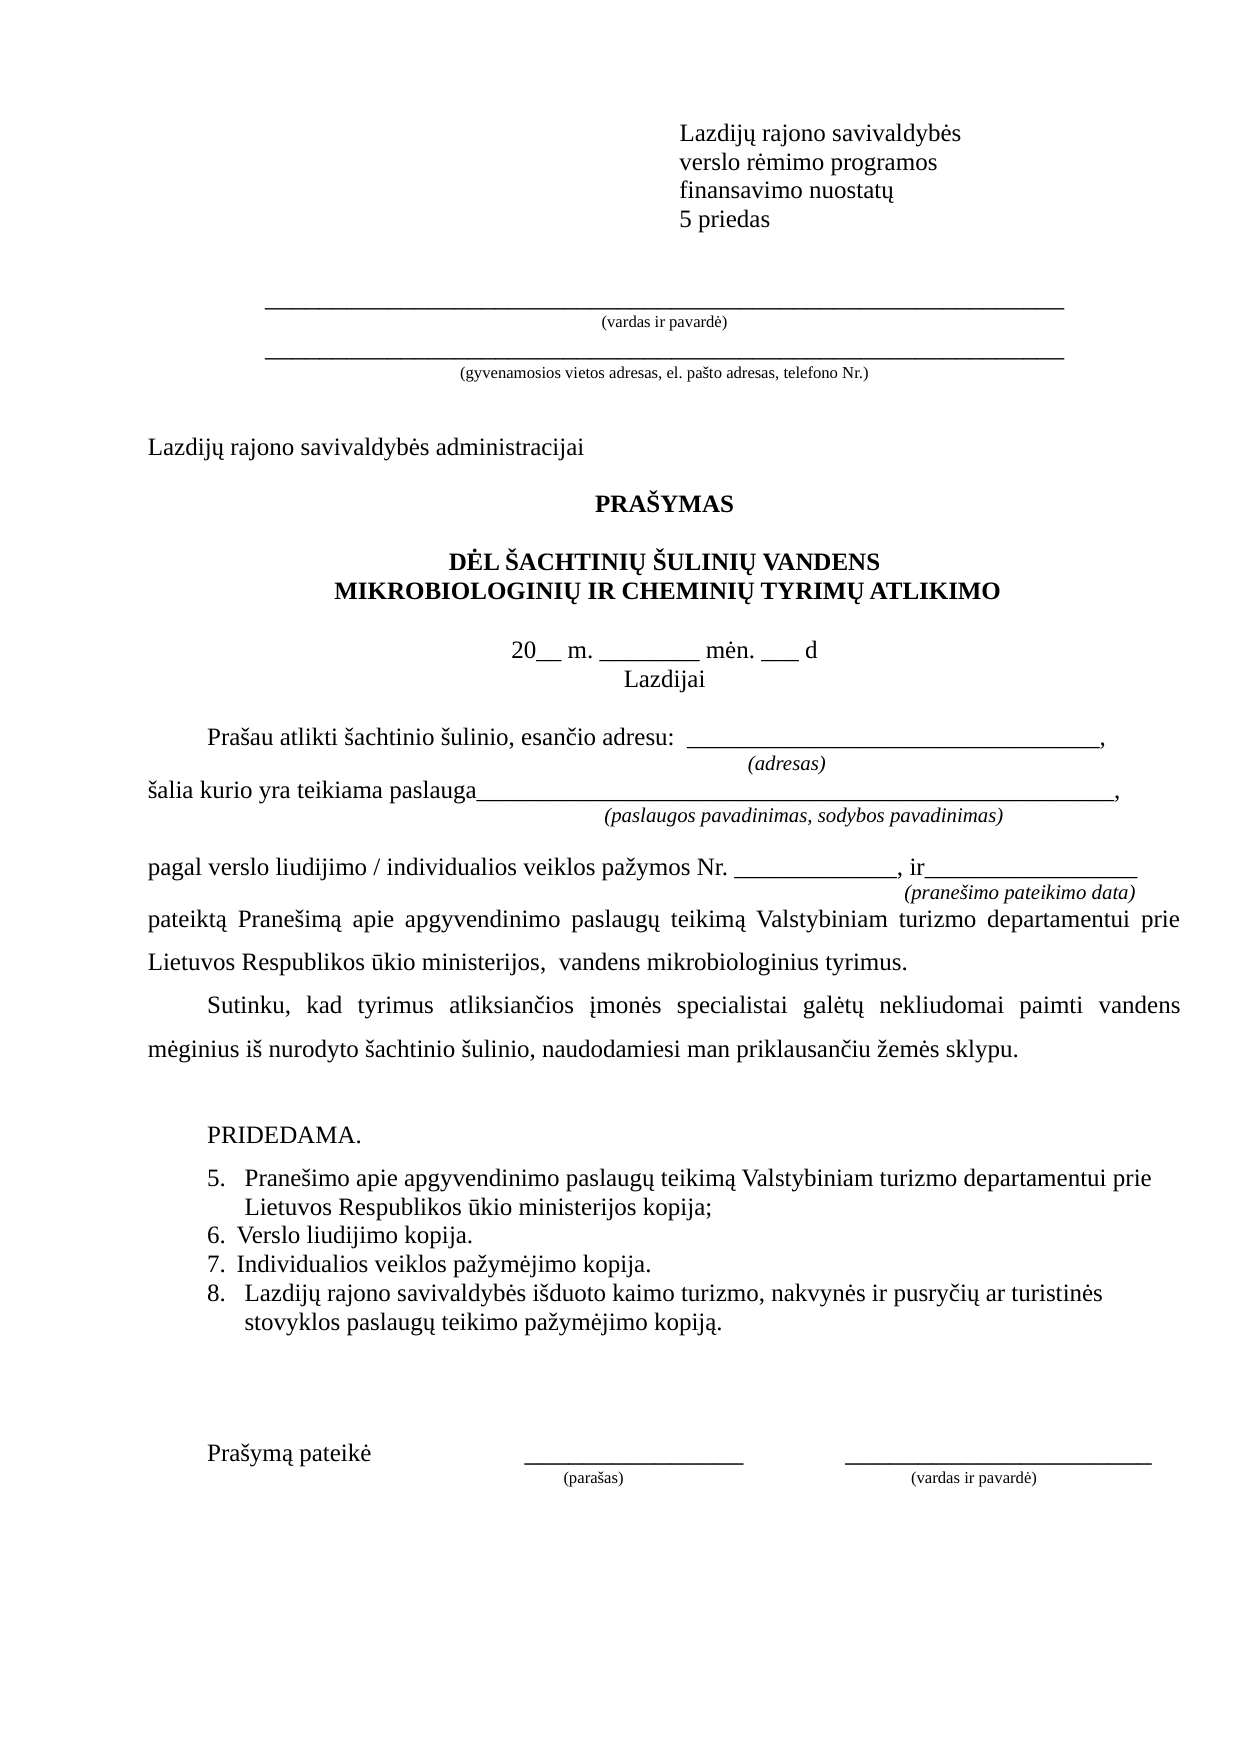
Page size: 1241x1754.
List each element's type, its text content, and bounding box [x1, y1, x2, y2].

text PRAŠYMAS [148, 489, 1181, 518]
text Prašymą pateikė _______________ _____________________ [148, 1434, 1181, 1467]
text DĖL ŠACHTINIŲ ŠULINIŲ VANDENS [148, 547, 1181, 576]
text (vardas ir pavardė) [148, 312, 1181, 331]
text (paslaugos pavadinimas, sodybos pavadinimas) [148, 803, 1181, 827]
text Lazdijai [148, 664, 1181, 693]
text Sutinku, kad tyrimus atliksiančios įmonės specialistai galėtų nekliudomai paimti vandens mėginius iš nurodyto šachtinio šulinio, naudodamiesi man priklausančiu žemės sklypu. [148, 991, 1181, 1062]
text ___________________________________________________________ [148, 281, 1181, 312]
text pagal verslo liudijimo / individualios veiklos pažymos Nr. _____________, ir_________________ [148, 852, 1181, 880]
text 5. Pranešimo apie apgyvendinimo paslaugų teikimą Valstybiniam turizmo departamentui prie Lietuvos Respublikos ūkio ministerijos kopija; [207, 1163, 1181, 1221]
text pateiktą Pranešimą apie apgyvendinimo paslaugų teikimą Valstybiniam turizmo departamentui prie Lietuvos Respublikos ūkio ministerijos, vandens mikrobiologinius tyrimus. [148, 904, 1181, 976]
text šalia kurio yra teikiama paslauga___________________________________________________, [148, 775, 1181, 803]
text (gyvenamosios vietos adresas, el. pašto adresas, telefono Nr.) [148, 362, 1181, 382]
text PRIDEDAMA. [148, 1120, 1181, 1149]
text 5 priedas [679, 204, 1181, 233]
text (parašas) (vardas ir pavardė) [148, 1467, 1181, 1487]
text ___________________________________________________________ [148, 331, 1181, 362]
text (adresas) [148, 751, 1181, 775]
text Lazdijų rajono savivaldybės [148, 118, 1181, 147]
text 6. Verslo liudijimo kopija. [148, 1221, 1181, 1249]
text Lazdijų rajono savivaldybės administracijai [148, 432, 1181, 461]
text Prašau atlikti šachtinio šulinio, esančio adresu: _________________________________, [148, 722, 1181, 751]
text 20__ m. ________ mėn. ___ d [148, 636, 1181, 664]
text 8. Lazdijų rajono savivaldybės išduoto kaimo turizmo, nakvynės ir pusryčių ar turistinės stovyklos paslaugų teikimo pažymėjimo kopiją. [207, 1278, 1181, 1336]
text verslo rėmimo programos [679, 147, 1181, 176]
text (pranešimo pateikimo data) [148, 880, 1181, 904]
text finansavimo nuostatų [679, 176, 1181, 204]
text MIKROBIOLOGINIŲ IR CHEMINIŲ TYRIMŲ ATLIKIMO [148, 576, 1181, 604]
text 7. Individualios veiklos pažymėjimo kopija. [148, 1249, 1181, 1278]
